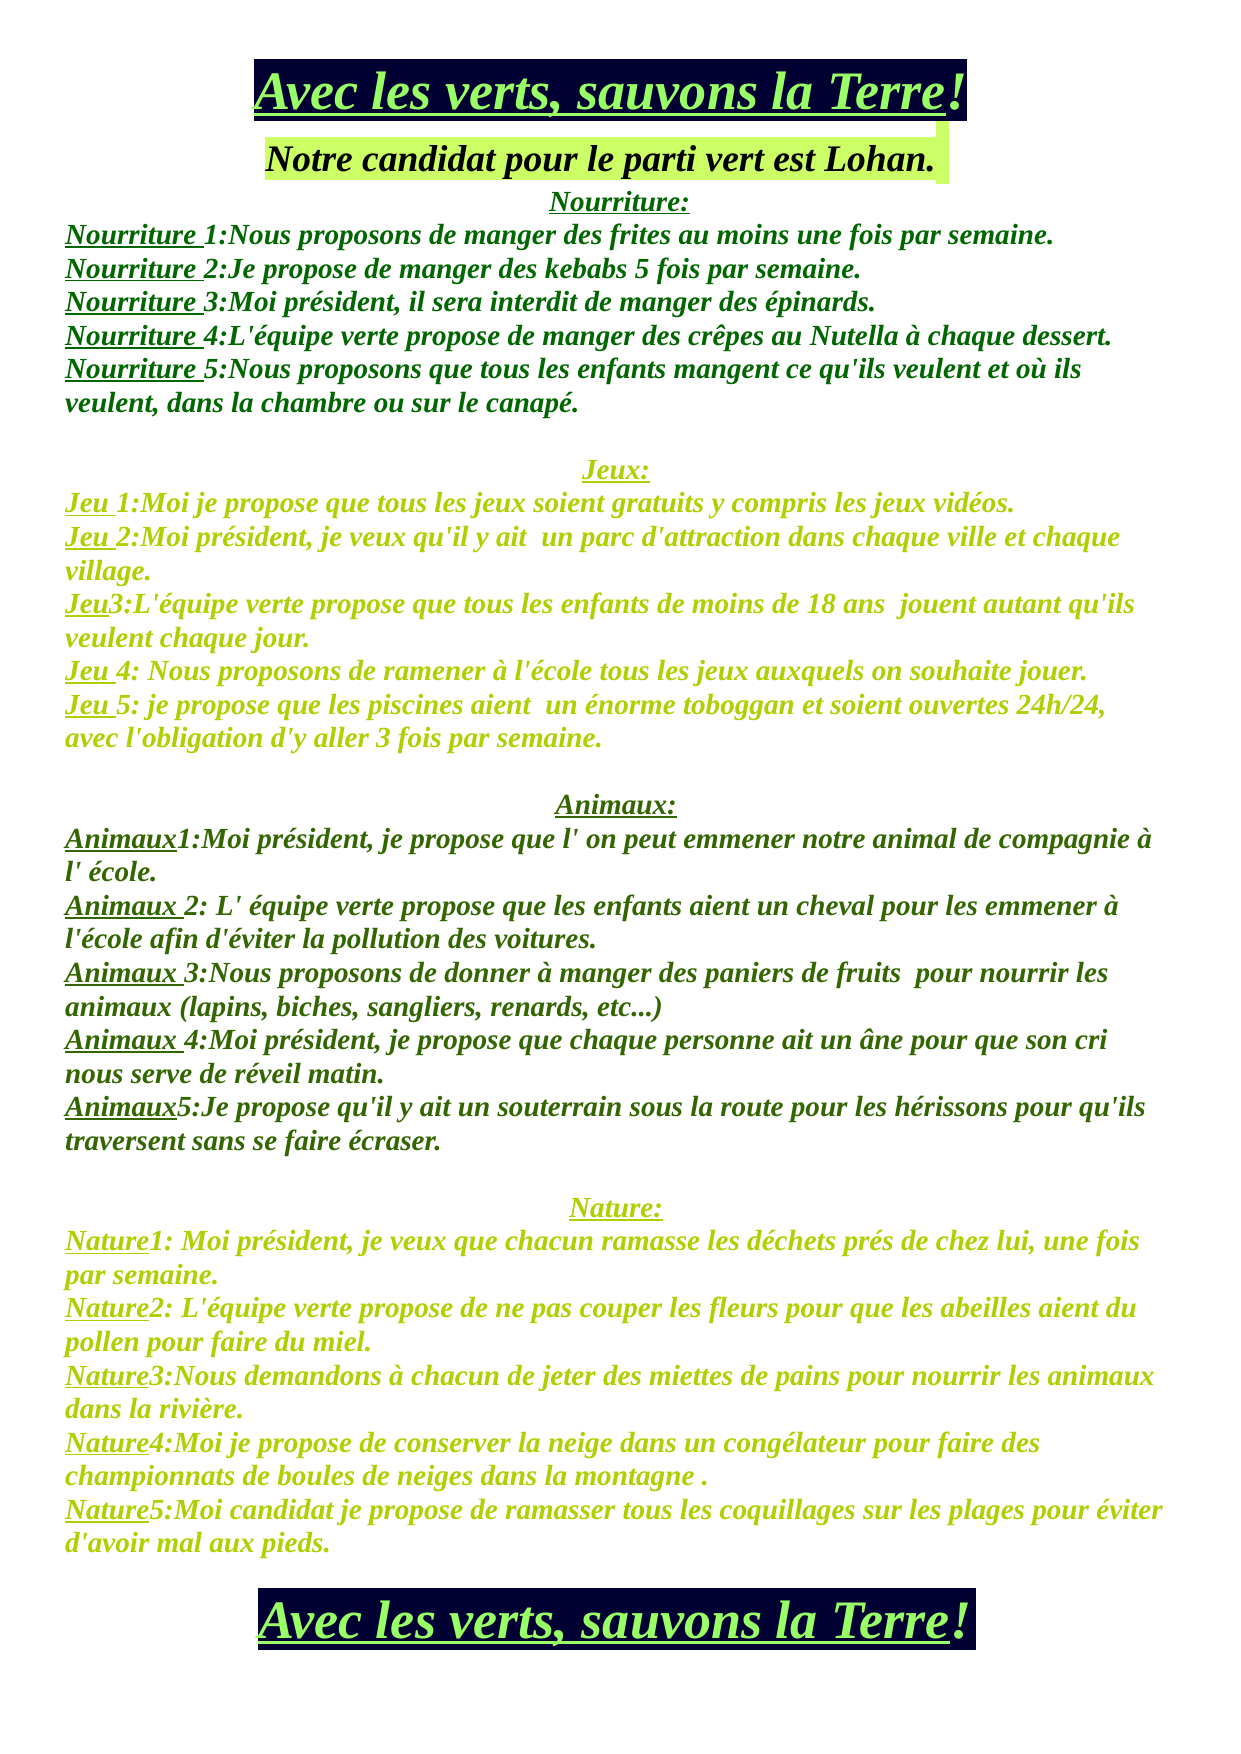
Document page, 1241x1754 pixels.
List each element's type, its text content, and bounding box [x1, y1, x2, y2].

text Nature: [65, 1190, 1169, 1223]
text Animaux 2: L' équipe verte propose que les enfants aient un cheval pour les emmener à l'école afin d'éviter la pollution des voitures. [65, 888, 1169, 955]
text Jeu 5: je propose que les piscines aient un énorme toboggan et soient ouvertes 24h/24, avec l'obligation d'y aller 3 fois par semaine. [65, 687, 1169, 754]
text Nourriture 4:L'équipe verte propose de manger des crêpes au Nutella à chaque dessert. [65, 318, 1169, 351]
text Jeu 4: Nous proposons de ramener à l'école tous les jeux auxquels on souhaite jouer. [65, 653, 1169, 687]
text Animaux1:Moi président, je propose que l' on peut emmener notre animal de compagnie à l' école. [65, 821, 1169, 888]
text Avec les verts, sauvons la Terre! [65, 59, 1169, 121]
text Jeux: [65, 452, 1169, 486]
text Nourriture 5:Nous proposons que tous les enfants mangent ce qu'ils veulent et où ils veulent, dans la chambre ou sur le canapé. [65, 351, 1169, 418]
text Animaux 3:Nous proposons de donner à manger des paniers de fruits pour nourrir les animaux (lapins, biches, sangliers, renards, etc...) [65, 955, 1169, 1022]
text Nourriture 1:Nous proposons de manger des frites au moins une fois par semaine. [65, 217, 1169, 251]
text Nature3:Nous demandons à chacun de jeter des miettes de pains pour nourrir les animaux dans la rivière. [65, 1358, 1169, 1425]
text Animaux: [65, 787, 1169, 821]
text Nourriture: [65, 184, 1169, 217]
text Nature1: Moi président, je veux que chacun ramasse les déchets prés de chez lui, une fois par semaine. [65, 1223, 1169, 1291]
text Notre candidat pour le parti vert est Lohan. [65, 121, 1169, 184]
text Nature2: L'équipe verte propose de ne pas couper les fleurs pour que les abeilles aient du pollen pour faire du miel. [65, 1291, 1169, 1358]
text Nature5:Moi candidat je propose de ramasser tous les coquillages sur les plages pour éviter d'avoir mal aux pieds. [65, 1492, 1169, 1559]
text Jeu3:L'équipe verte propose que tous les enfants de moins de 18 ans jouent autant qu'ils veulent chaque jour. [65, 586, 1169, 653]
text Nourriture 2:Je propose de manger des kebabs 5 fois par semaine. [65, 251, 1169, 284]
text Nature4:Moi je propose de conserver la neige dans un congélateur pour faire des championnats de boules de neiges dans la montagne . [65, 1425, 1169, 1492]
text Jeu 1:Moi je propose que tous les jeux soient gratuits y compris les jeux vidéos. [65, 486, 1169, 519]
text Animaux5:Je propose qu'il y ait un souterrain sous la route pour les hérissons pour qu'ils traversent sans se faire écraser. [65, 1089, 1169, 1156]
text Avec les verts, sauvons la Terre! [65, 1588, 1169, 1650]
text Animaux 4:Moi président, je propose que chaque personne ait un âne pour que son cri nous serve de réveil matin. [65, 1022, 1169, 1089]
text Jeu 2:Moi président, je veux qu'il y ait un parc d'attraction dans chaque ville et chaque village. [65, 519, 1169, 586]
text Nourriture 3:Moi président, il sera interdit de manger des épinards. [65, 284, 1169, 318]
